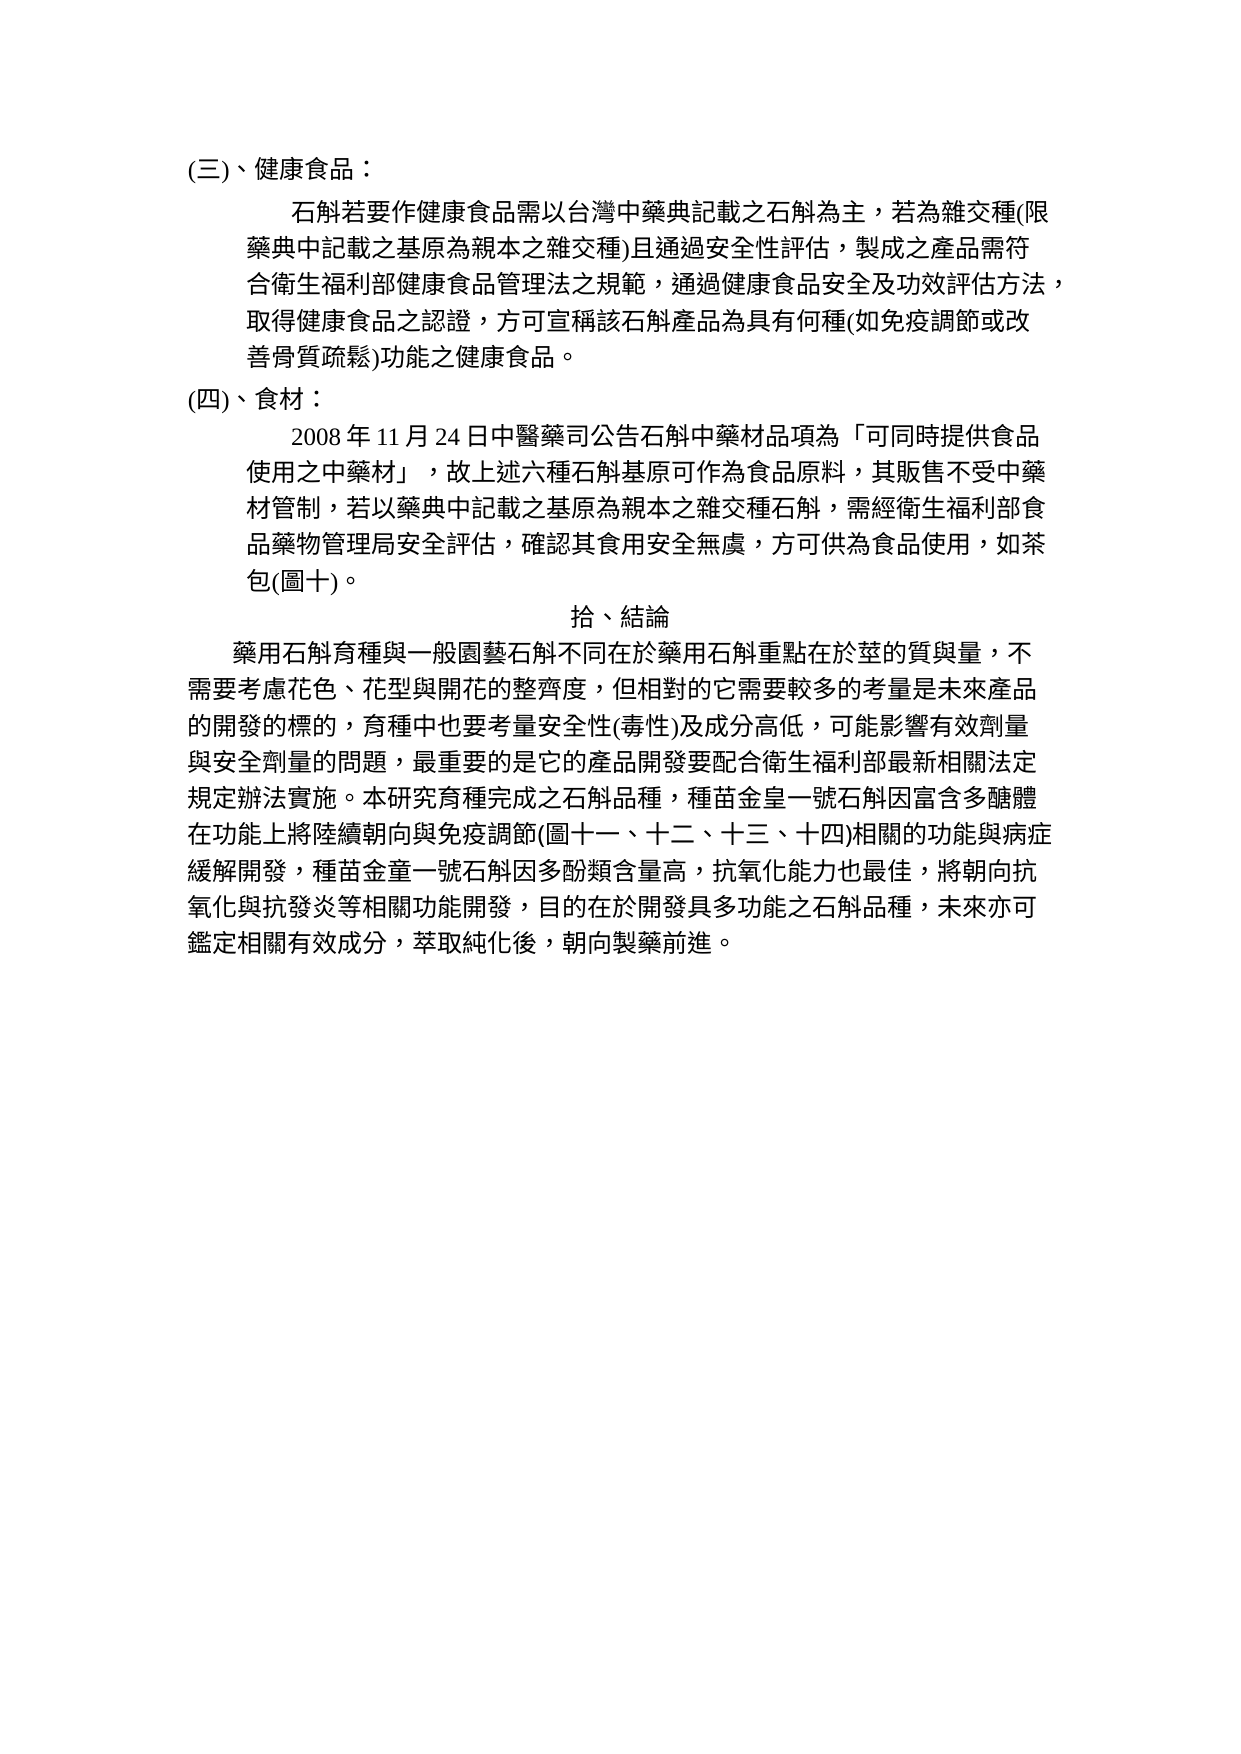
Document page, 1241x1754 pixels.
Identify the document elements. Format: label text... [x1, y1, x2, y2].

text 石斛若要作健康食品需以台灣中藥典記載之石斛為主，若為雜交種(限藥典中記載之基原為親本之雜交種)且通過安全性評估，製成之產品需符合衛生福利部健康食品管理法之規範，通過健康食品安全及功效評估方法，取得健康食品之認證，方可宣稱該石斛產品為具有何種(如免疫調節或改善骨質疏鬆)功能之健康食品。 [246, 192, 1053, 374]
list 2008年11月24日中醫藥司公告石斛中藥材品項為「可同時提供食品使用之中藥材」，故上述六種石斛基原可作為食品原料，其販售不受中藥材管制，若以藥典中記載之基原為親本之雜交種石斛，需經衛生福利部食品藥物管理局安全評估，確認其食用安全無虞，方可供為食品使用，如茶包(圖十)。 [246, 416, 1053, 597]
list 藥用石斛育種與一般園藝石斛不同在於藥用石斛重點在於莖的質與量，不需要考慮花色、花型與開花的整齊度，但相對的它需要較多的考量是未來產品的開發的標的，育種中也要考量安全性(毒性)及成分高低，可能影響有效劑量與安全劑量的問題，最重要的是它的產品開發要配合衛生福利部最新相關法定規定辦法實施。本研究育種完成之石斛品種，種苗金皇一號石斛因富含多醣體在功能上將陸續朝向與免疫調節(圖十一、十二、十三、十四)相關的功能與病症緩解開發，種苗金童一號石斛因多酚類含量高，抗氧化能力也最佳，將朝向抗氧化與抗發炎等相關功能開發，目的在於開發具多功能之石斛品種，未來亦可鑑定相關有效成分，萃取純化後，朝向製藥前進。 [187, 634, 1053, 960]
text (三)、健康食品： [188, 150, 1053, 186]
list (四)、食材： [188, 380, 1053, 416]
list 拾、結論 [187, 597, 1053, 634]
